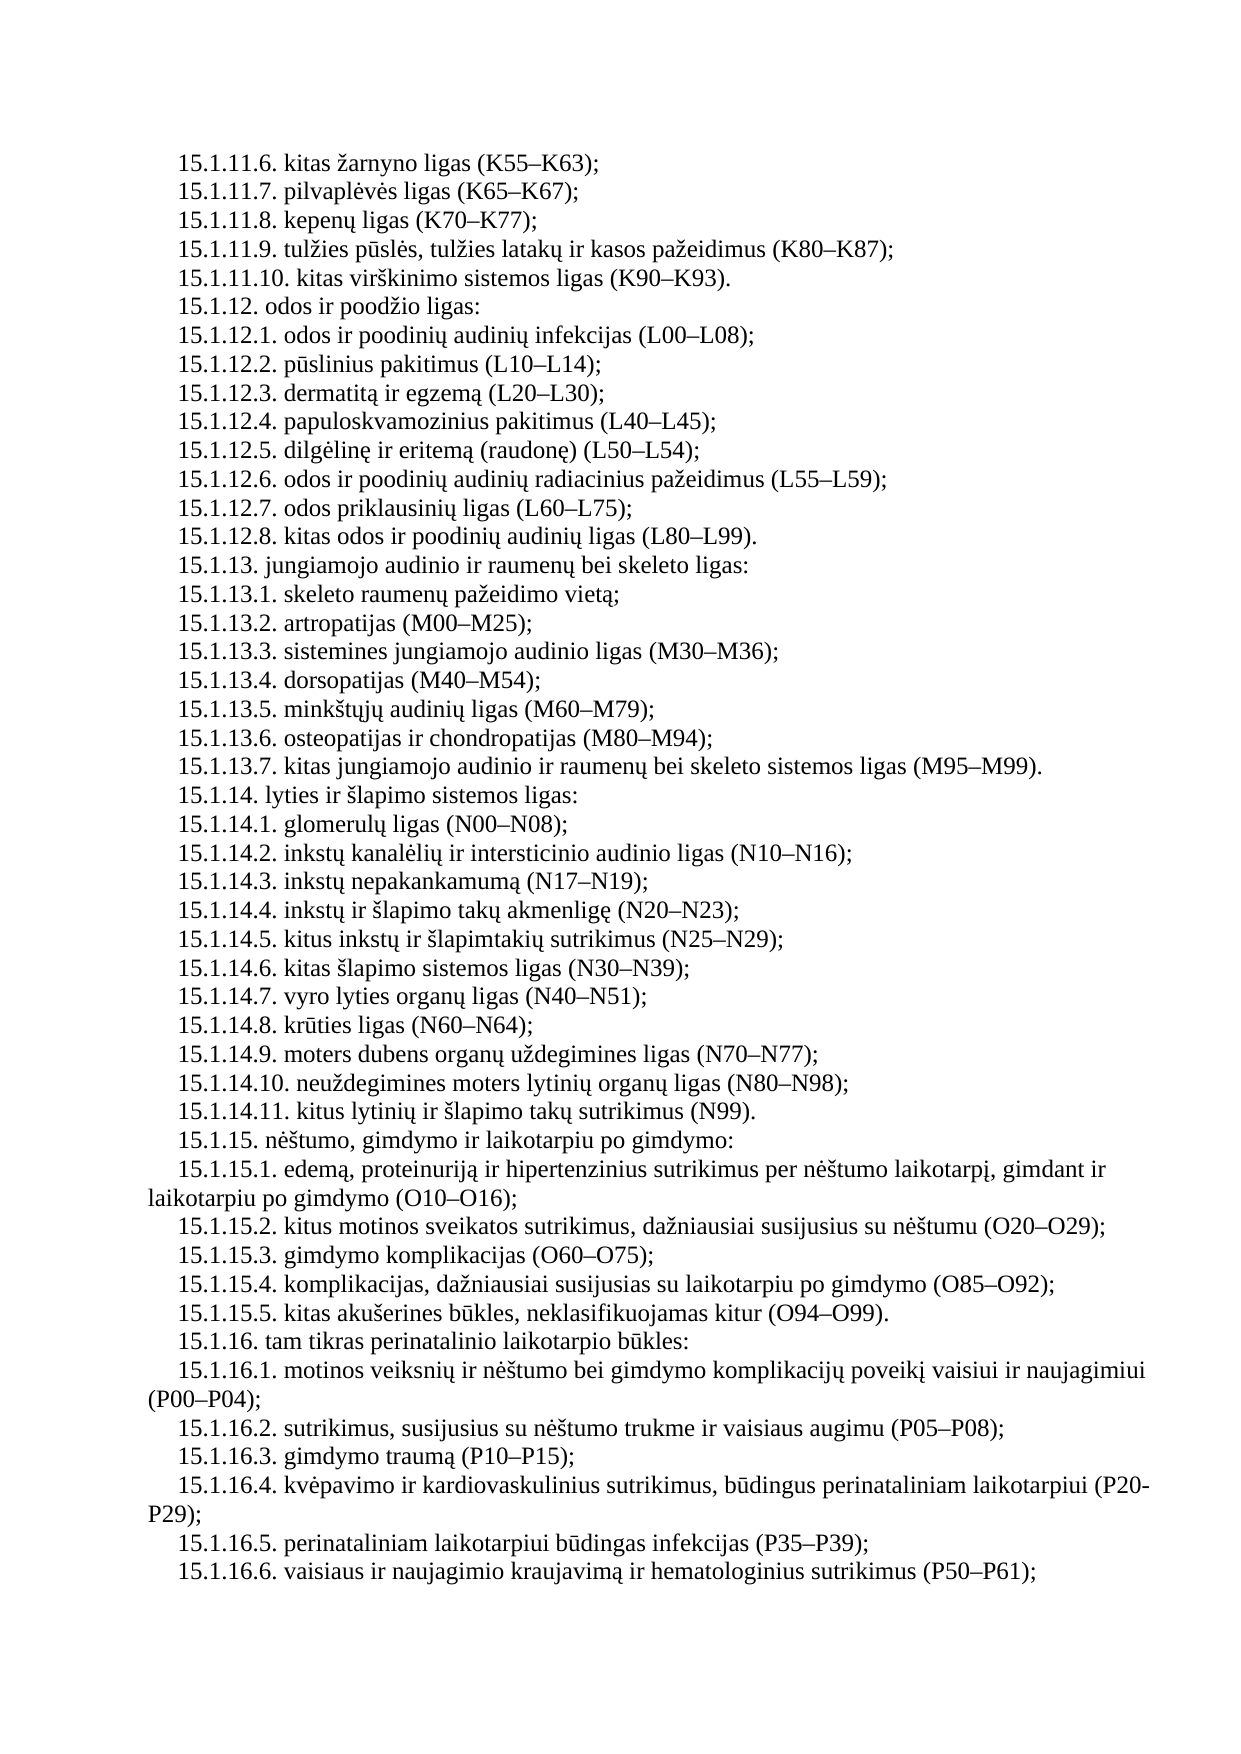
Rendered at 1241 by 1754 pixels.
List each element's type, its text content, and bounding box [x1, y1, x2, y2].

text 15.1.15.4. komplikacijas, dažniausiai susijusias su laikotarpiu po gimdymo (O85–O92); [148, 1269, 1181, 1298]
text 15.1.16.4. kvėpavimo ir kardiovaskulinius sutrikimus, būdingus perinataliniam laikotarpiui (P20-P29); [148, 1470, 1181, 1528]
text 15.1.13.6. osteopatijas ir chondropatijas (M80–M94); [148, 723, 1181, 751]
text 15.1.15.1. edemą, proteinuriją ir hipertenzinius sutrikimus per nėštumo laikotarpį, gimdant ir laikotarpiu po gimdymo (O10–O16); [148, 1154, 1181, 1211]
text 15.1.12.4. papuloskvamozinius pakitimus (L40–L45); [148, 406, 1181, 435]
text 15.1.16.5. perinataliniam laikotarpiui būdingas infekcijas (P35–P39); [148, 1528, 1181, 1556]
text 15.1.13.1. skeleto raumenų pažeidimo vietą; [148, 579, 1181, 608]
text 15.1.14.3. inkstų nepakankamumą (N17–N19); [148, 866, 1181, 895]
text 15.1.12.6. odos ir poodinių audinių radiacinius pažeidimus (L55–L59); [148, 464, 1181, 493]
text 15.1.13.5. minkštųjų audinių ligas (M60–M79); [148, 694, 1181, 723]
text 15.1.12.1. odos ir poodinių audinių infekcijas (L00–L08); [148, 320, 1181, 349]
text 15.1.14.6. kitas šlapimo sistemos ligas (N30–N39); [148, 953, 1181, 981]
text 15.1.12.7. odos priklausinių ligas (L60–L75); [148, 493, 1181, 521]
text 15.1.11.7. pilvaplėvės ligas (K65–K67); [148, 176, 1181, 205]
text 15.1.12.5. dilgėlinę ir eritemą (raudonę) (L50–L54); [148, 435, 1181, 464]
text 15.1.14.10. neuždegimines moters lytinių organų ligas (N80–N98); [148, 1068, 1181, 1096]
text 15.1.13.7. kitas jungiamojo audinio ir raumenų bei skeleto sistemos ligas (M95–M99). [148, 751, 1181, 780]
text 15.1.15. nėštumo, gimdymo ir laikotarpiu po gimdymo: [148, 1125, 1181, 1154]
text 15.1.14.4. inkstų ir šlapimo takų akmenligę (N20–N23); [148, 895, 1181, 924]
text 15.1.11.8. kepenų ligas (K70–K77); [148, 205, 1181, 234]
text 15.1.16. tam tikras perinatalinio laikotarpio būkles: [148, 1326, 1181, 1355]
text 15.1.15.3. gimdymo komplikacijas (O60–O75); [148, 1240, 1181, 1269]
text 15.1.11.9. tulžies pūslės, tulžies latakų ir kasos pažeidimus (K80–K87); [148, 234, 1181, 263]
text 15.1.14.2. inkstų kanalėlių ir intersticinio audinio ligas (N10–N16); [148, 838, 1181, 866]
text 15.1.13.4. dorsopatijas (M40–M54); [148, 665, 1181, 694]
text 15.1.16.6. vaisiaus ir naujagimio kraujavimą ir hematologinius sutrikimus (P50–P61); [148, 1556, 1181, 1585]
text 15.1.16.1. motinos veiksnių ir nėštumo bei gimdymo komplikacijų poveikį vaisiui ir naujagimiui (P00–P04); [148, 1355, 1181, 1413]
text 15.1.11.10. kitas virškinimo sistemos ligas (K90–K93). [148, 263, 1181, 291]
text 15.1.13. jungiamojo audinio ir raumenų bei skeleto ligas: [148, 550, 1181, 579]
text 15.1.14.5. kitus inkstų ir šlapimtakių sutrikimus (N25–N29); [148, 924, 1181, 953]
text 15.1.13.3. sistemines jungiamojo audinio ligas (M30–M36); [148, 636, 1181, 665]
text 15.1.15.2. kitus motinos sveikatos sutrikimus, dažniausiai susijusius su nėštumu (O20–O29); [148, 1211, 1181, 1240]
text 15.1.16.3. gimdymo traumą (P10–P15); [148, 1441, 1181, 1470]
text 15.1.12.8. kitas odos ir poodinių audinių ligas (L80–L99). [148, 521, 1181, 550]
text 15.1.14. lyties ir šlapimo sistemos ligas: [148, 780, 1181, 809]
text 15.1.11.6. kitas žarnyno ligas (K55–K63); [148, 148, 1181, 176]
text 15.1.12.3. dermatitą ir egzemą (L20–L30); [148, 378, 1181, 406]
text 15.1.14.8. krūties ligas (N60–N64); [148, 1010, 1181, 1039]
text 15.1.13.2. artropatijas (M00–M25); [148, 608, 1181, 636]
text 15.1.15.5. kitas akušerines būkles, neklasifikuojamas kitur (O94–O99). [148, 1298, 1181, 1326]
text 15.1.14.11. kitus lytinių ir šlapimo takų sutrikimus (N99). [148, 1096, 1181, 1125]
text 15.1.14.1. glomerulų ligas (N00–N08); [148, 809, 1181, 838]
text 15.1.12.2. pūslinius pakitimus (L10–L14); [148, 349, 1181, 378]
text 15.1.14.9. moters dubens organų uždegimines ligas (N70–N77); [148, 1039, 1181, 1068]
text 15.1.14.7. vyro lyties organų ligas (N40–N51); [148, 981, 1181, 1010]
text 15.1.16.2. sutrikimus, susijusius su nėštumo trukme ir vaisiaus augimu (P05–P08); [148, 1413, 1181, 1441]
text 15.1.12. odos ir poodžio ligas: [148, 291, 1181, 320]
